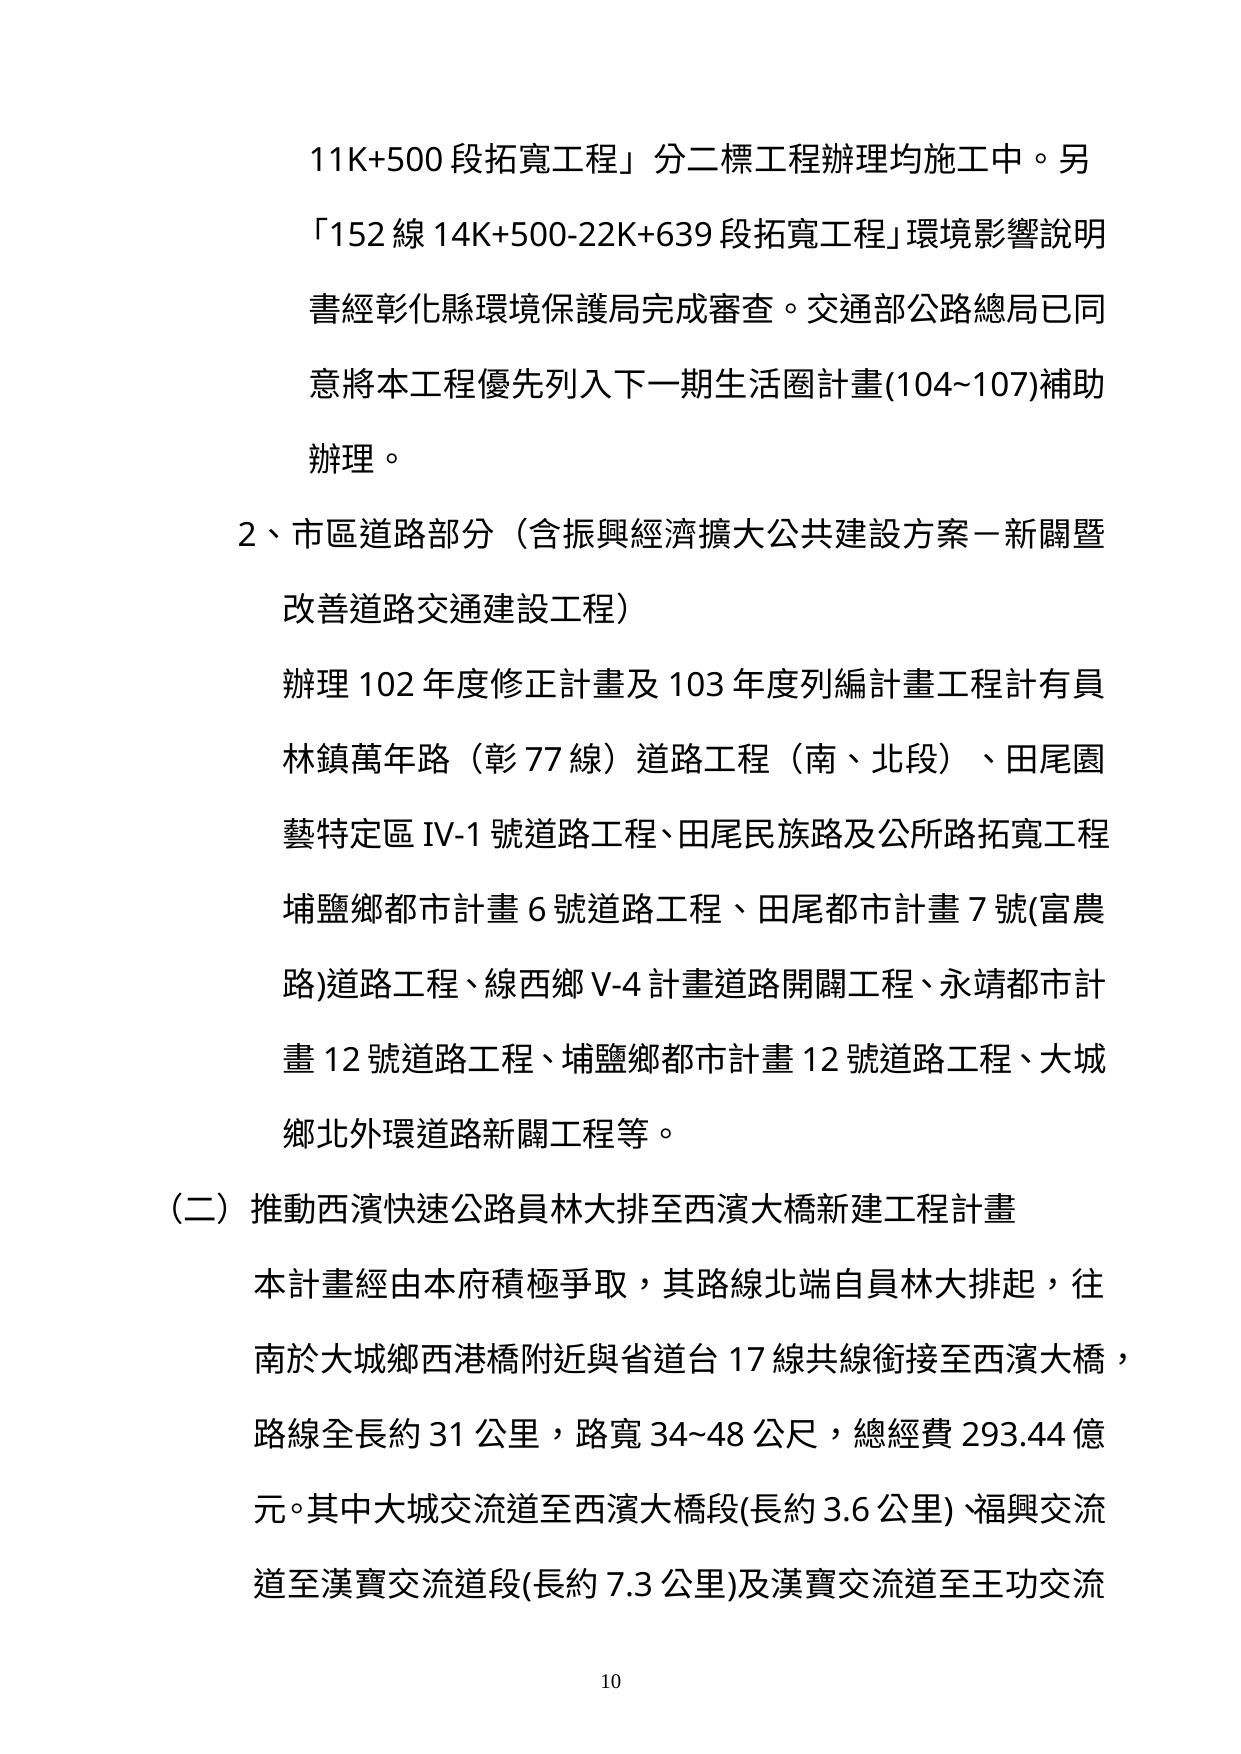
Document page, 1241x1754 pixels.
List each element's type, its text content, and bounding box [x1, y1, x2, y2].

text （二）推動西濱快速公路員林大排至西濱大橋新建工程計畫 [150, 1170, 1106, 1245]
text 辦理102年度修正計畫及103年度列編計畫工程計有員林鎮萬年路（彰77線）道路工程（南、北段）、田尾園藝特定區IV-1號道路工程、田尾民族路及公所路拓寬工程、埔鹽鄉都市計畫6號道路工程、田尾都市計畫7號(富農路)道路工程、線西鄉V-4計畫道路開闢工程、永靖都市計畫12號道路工程、埔鹽鄉都市計畫12號道路工程、大城鄉北外環道路新闢工程等。 [283, 645, 1106, 1170]
text 11K+500段拓寬工程」分二標工程辦理均施工中。另「152線14K+500-22K+639段拓寬工程」環境影響說明書經彰化縣環境保護局完成審查。交通部公路總局已同意將本工程優先列入下一期生活圈計畫(104~107)補助辦理。 [225, 120, 1106, 495]
text 本計畫經由本府積極爭取，其路線北端自員林大排起，往南於大城鄉西港橋附近與省道台17線共線銜接至西濱大橋，路線全長約31公里，路寬34~48公尺，總經費293.44億元。其中大城交流道至西濱大橋段(長約3.6公里)、福興交流道至漢寶交流道段(長約7.3公里)及漢寶交流道至王功交流道段(長約6公里)均已開放通車。王功大城段201K~208K路線替代方案，已於103年1月通過環境影響差異分析審查，刻正辦理設計中。 [253, 1245, 1106, 1620]
text 2、市區道路部分（含振興經濟擴大公共建設方案－新闢暨改善道路交通建設工程） [237, 495, 1106, 645]
